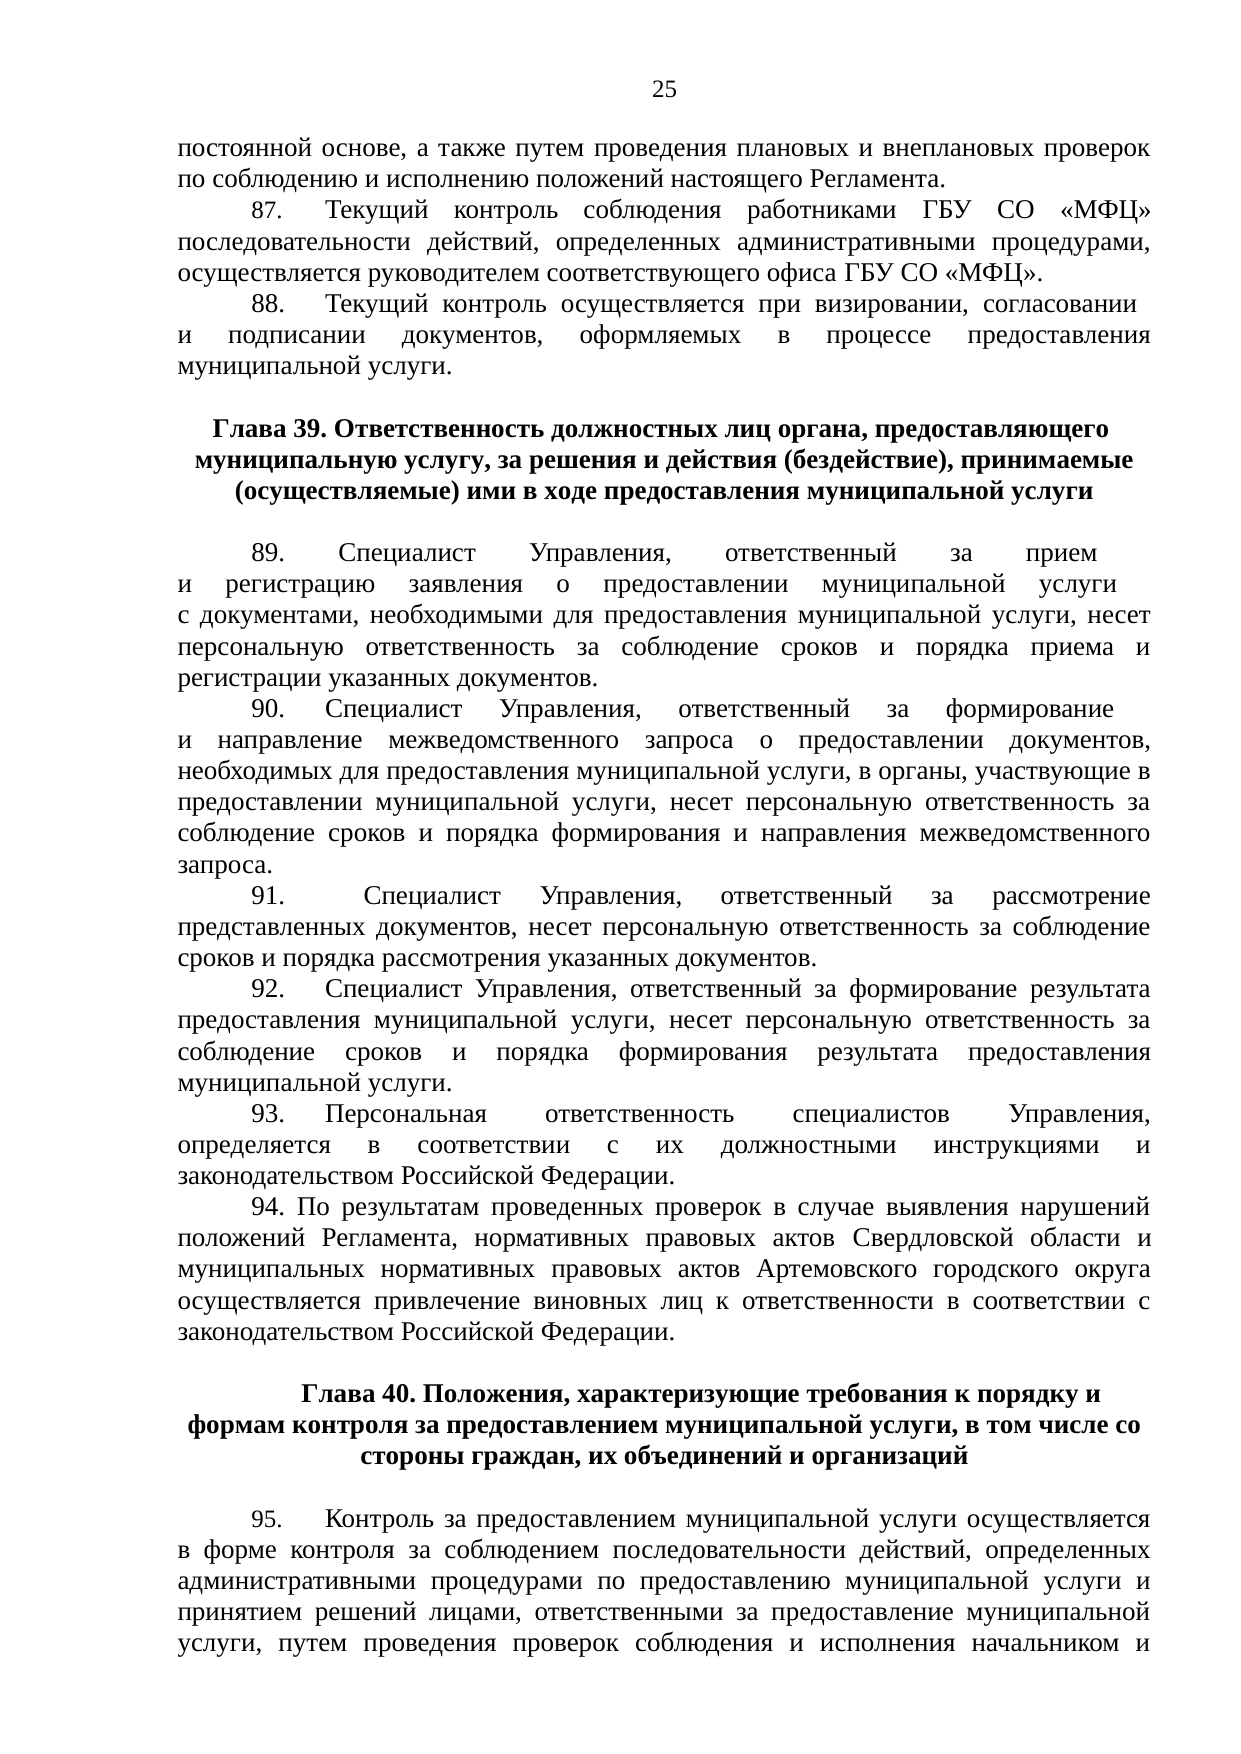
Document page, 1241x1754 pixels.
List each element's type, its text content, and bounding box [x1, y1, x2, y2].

text Глава 40. Положения, характеризующие требования к порядку и формам контроля за предоставлением муниципальной услуги, в том числе со стороны граждан, их объединений и организаций [177, 1377, 1152, 1471]
list Текущий контроль соблюдения работниками ГБУ СО «МФЦ» последовательности действий, определенных административными процедурами, осуществляется руководителем соответствующего офиса ГБУ СО «МФЦ». [177, 194, 1152, 287]
text Глава 39. Ответственность должностных лиц органа, предоставляющего муниципальную услугу, за решения и действия (бездействие), принимаемые (осуществляемые) ими в ходе предоставления муниципальной услуги [177, 412, 1152, 505]
list Персональная ответственность специалистов Управления, определяется в соответствии с их должностными инструкциями и законодательством Российской Федерации. [177, 1097, 1152, 1190]
list Текущий контроль за соблюдением последовательности действий, определенных административными процедурами по предоставлению муниципальной услуги, осуществляется начальником Управления и специалистом Управления, ответственным за предоставление муниципальной услуги, на постоянной основе, а также путем проведения плановых и внеплановых проверок по соблюдению и исполнению положений настоящего Регламента. [177, 131, 1152, 194]
list Текущий контроль осуществляется при визировании, согласовании и подписании документов, оформляемых в процессе предоставления муниципальной услуги. [177, 287, 1152, 381]
list Специалист Управления, ответственный за рассмотрение представленных документов, несет персональную ответственность за соблюдение сроков и порядка рассмотрения указанных документов. [177, 879, 1152, 972]
text 94. По результатам проведенных проверок в случае выявления нарушений положений Регламента, нормативных правовых актов Свердловской области и муниципальных нормативных правовых актов Артемовского городского округа осуществляется привлечение виновных лиц к ответственности в соответствии с законодательством Российской Федерации. [177, 1190, 1152, 1346]
text 89. Специалист Управления, ответственный за прием и регистрацию заявления о предоставлении муниципальной услуги с документами, необходимыми для предоставления муниципальной услуги, несет персональную ответственность за соблюдение сроков и порядка приема и регистрации указанных документов. [177, 536, 1152, 692]
list Контроль за предоставлением муниципальной услуги осуществляется в форме контроля за соблюдением последовательности действий, определенных административными процедурами по предоставлению муниципальной услуги и принятием решений лицами, ответственными за предоставление муниципальной услуги, путем проведения проверок соблюдения и исполнения начальником и специалистами Управления, нормативных правовых актов, а также положений настоящего Регламента. [177, 1502, 1152, 1657]
list Специалист Управления, ответственный за формирование результата предоставления муниципальной услуги, несет персональную ответственность за соблюдение сроков и порядка формирования результата предоставления муниципальной услуги. [177, 972, 1152, 1097]
list Специалист Управления, ответственный за формирование и направление межведомственного запроса о предоставлении документов, необходимых для предоставления муниципальной услуги, в органы, участвующие в предоставлении муниципальной услуги, несет персональную ответственность за соблюдение сроков и порядка формирования и направления межведомственного запроса. [177, 692, 1152, 879]
